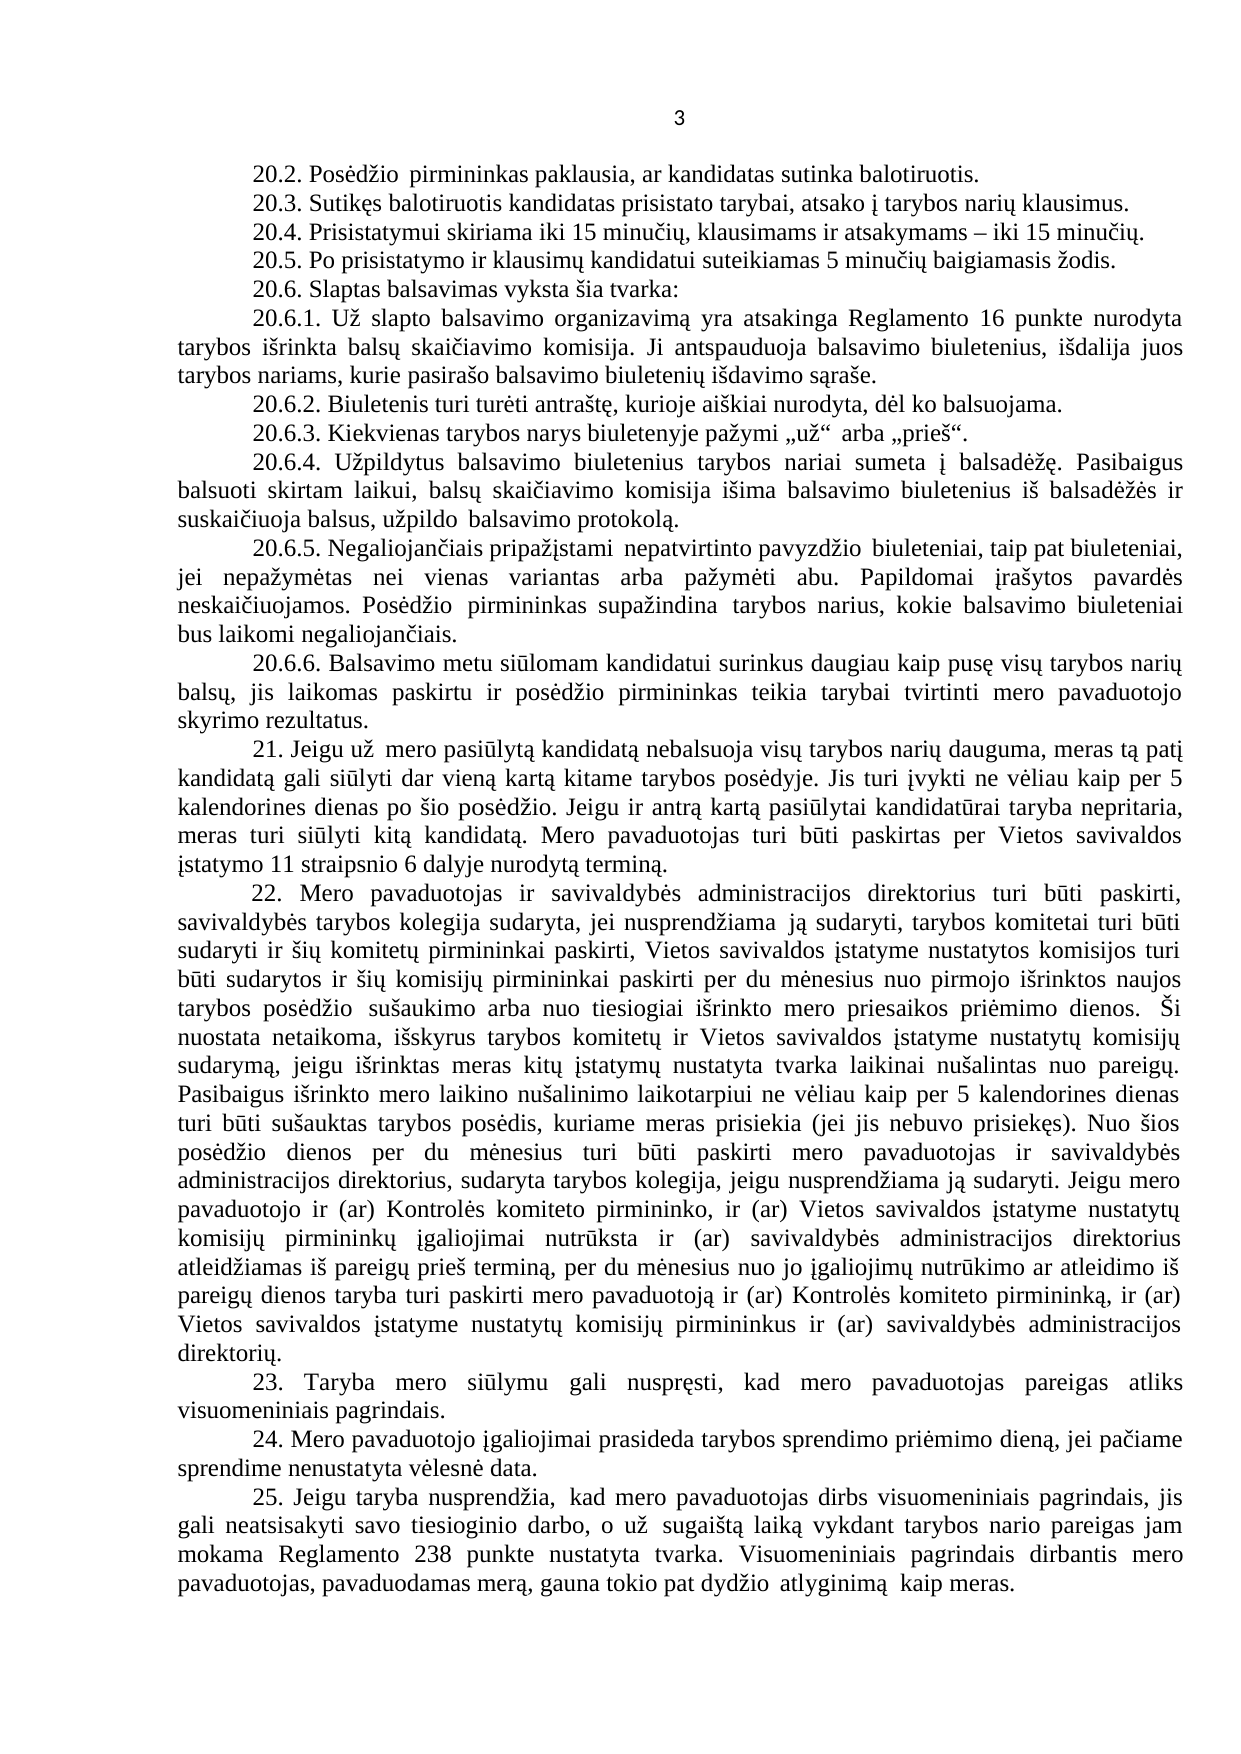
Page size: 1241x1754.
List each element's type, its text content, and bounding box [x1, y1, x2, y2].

text 22. Mero pavaduotojas ir savivaldybės administracijos direktorius turi būti paskirti, savivaldybės tarybos kolegija sudaryta, jei nusprendžiama ją sudaryti, tarybos komitetai turi būti sudaryti ir šių komitetų pirmininkai paskirti, Vietos savivaldos įstatyme nustatytos komisijos turi būti sudarytos ir šių komisijų pirmininkai paskirti per du mėnesius nuo pirmojo išrinktos naujos tarybos posėdžio sušaukimo arba nuo tiesiogiai išrinkto mero priesaikos priėmimo dienos. Ši nuostata netaikoma, išskyrus tarybos komitetų ir Vietos savivaldos įstatyme nustatytų komisijų sudarymą, jeigu išrinktas meras kitų įstatymų nustatyta tvarka laikinai nušalintas nuo pareigų. Pasibaigus išrinkto mero laikino nušalinimo laikotarpiui ne vėliau kaip per 5 kalendorines dienas turi būti sušauktas tarybos posėdis, kuriame meras prisiekia (jei jis nebuvo prisiekęs). Nuo šios posėdžio dienos per du mėnesius turi būti paskirti mero pavaduotojas ir savivaldybės administracijos direktorius, sudaryta tarybos kolegija, jeigu nusprendžiama ją sudaryti. Jeigu mero pavaduotojo ir (ar) Kontrolės komiteto pirmininko, ir (ar) Vietos savivaldos įstatyme nustatytų komisijų pirmininkų įgaliojimai nutrūksta ir (ar) savivaldybės administracijos direktorius atleidžiamas iš pareigų prieš terminą, per du mėnesius nuo jo įgaliojimų nutrūkimo ar atleidimo iš pareigų dienos taryba turi paskirti mero pavaduotoją ir (ar) Kontrolės komiteto pirmininką, ir (ar) Vietos savivaldos įstatyme nustatytų komisijų pirmininkus ir (ar) savivaldybės administracijos direktorių. [177, 878, 1181, 1367]
text 24. Mero pavaduotojo įgaliojimai prasideda tarybos sprendimo priėmimo dieną, jei pačiame sprendime nenustatyta vėlesnė data. [177, 1424, 1183, 1482]
text 23. Taryba mero siūlymu gali nuspręsti, kad mero pavaduotojas pareigas atliks visuomeniniais pagrindais. [177, 1367, 1183, 1424]
text 20.6. Slaptas balsavimas vyksta šia tvarka: [177, 274, 1183, 303]
text 25. Jeigu taryba nusprendžia, kad mero pavaduotojas dirbs visuomeniniais pagrindais, jis gali neatsisakyti savo tiesioginio darbo, o už sugaištą laiką vykdant tarybos nario pareigas jam mokama Reglamento 238 punkte nustatyta tvarka. Visuomeniniais pagrindais dirbantis mero pavaduotojas, pavaduodamas merą, gauna tokio pat dydžio atlyginimą kaip meras. [177, 1482, 1183, 1597]
text 20.4. Prisistatymui skiriama iki 15 minučių, klausimams ir atsakymams – iki 15 minučių. [177, 217, 1183, 246]
text 20.3. Sutikęs balotiruotis kandidatas prisistato tarybai, atsako į tarybos narių klausimus. [177, 188, 1183, 217]
text 20.6.3. Kiekvienas tarybos narys biuletenyje pažymi „už“ arba „prieš“. [177, 418, 1183, 447]
text 20.6.4. Užpildytus balsavimo biuletenius tarybos nariai sumeta į balsadėžę. Pasibaigus balsuoti skirtam laikui, balsų skaičiavimo komisija išima balsavimo biuletenius iš balsadėžės ir suskaičiuoja balsus, užpildo balsavimo protokolą. [177, 447, 1183, 533]
text 20.6.5. Negaliojančiais pripažįstami nepatvirtinto pavyzdžio biuleteniai, taip pat biuleteniai, jei nepažymėtas nei vienas variantas arba pažymėti abu. Papildomai įrašytos pavardės neskaičiuojamos. Posėdžio pirmininkas supažindina tarybos narius, kokie balsavimo biuleteniai bus laikomi negaliojančiais. [177, 533, 1183, 648]
text 20.6.1. Už slapto balsavimo organizavimą yra atsakinga Reglamento 16 punkte nurodyta tarybos išrinkta balsų skaičiavimo komisija. Ji antspauduoja balsavimo biuletenius, išdalija juos tarybos nariams, kurie pasirašo balsavimo biuletenių išdavimo sąraše. [177, 303, 1183, 389]
text 20.2. Posėdžio pirmininkas paklausia, ar kandidatas sutinka balotiruotis. [177, 159, 1183, 188]
text 20.6.6. Balsavimo metu siūlomam kandidatui surinkus daugiau kaip pusę visų tarybos narių balsų, jis laikomas paskirtu ir posėdžio pirmininkas teikia tarybai tvirtinti mero pavaduotojo skyrimo rezultatus. [177, 648, 1183, 734]
text 21. Jeigu už mero pasiūlytą kandidatą nebalsuoja visų tarybos narių dauguma, meras tą patį kandidatą gali siūlyti dar vieną kartą kitame tarybos posėdyje. Jis turi įvykti ne vėliau kaip per 5 kalendorines dienas po šio posėdžio. Jeigu ir antrą kartą pasiūlytai kandidatūrai taryba nepritaria, meras turi siūlyti kitą kandidatą. Mero pavaduotojas turi būti paskirtas per Vietos savivaldos įstatymo 11 straipsnio 6 dalyje nurodytą terminą. [177, 734, 1183, 878]
text 20.6.2. Biuletenis turi turėti antraštę, kurioje aiškiai nurodyta, dėl ko balsuojama. [177, 389, 1183, 418]
text 20.5. Po prisistatymo ir klausimų kandidatui suteikiamas 5 minučių baigiamasis žodis. [177, 246, 1183, 274]
